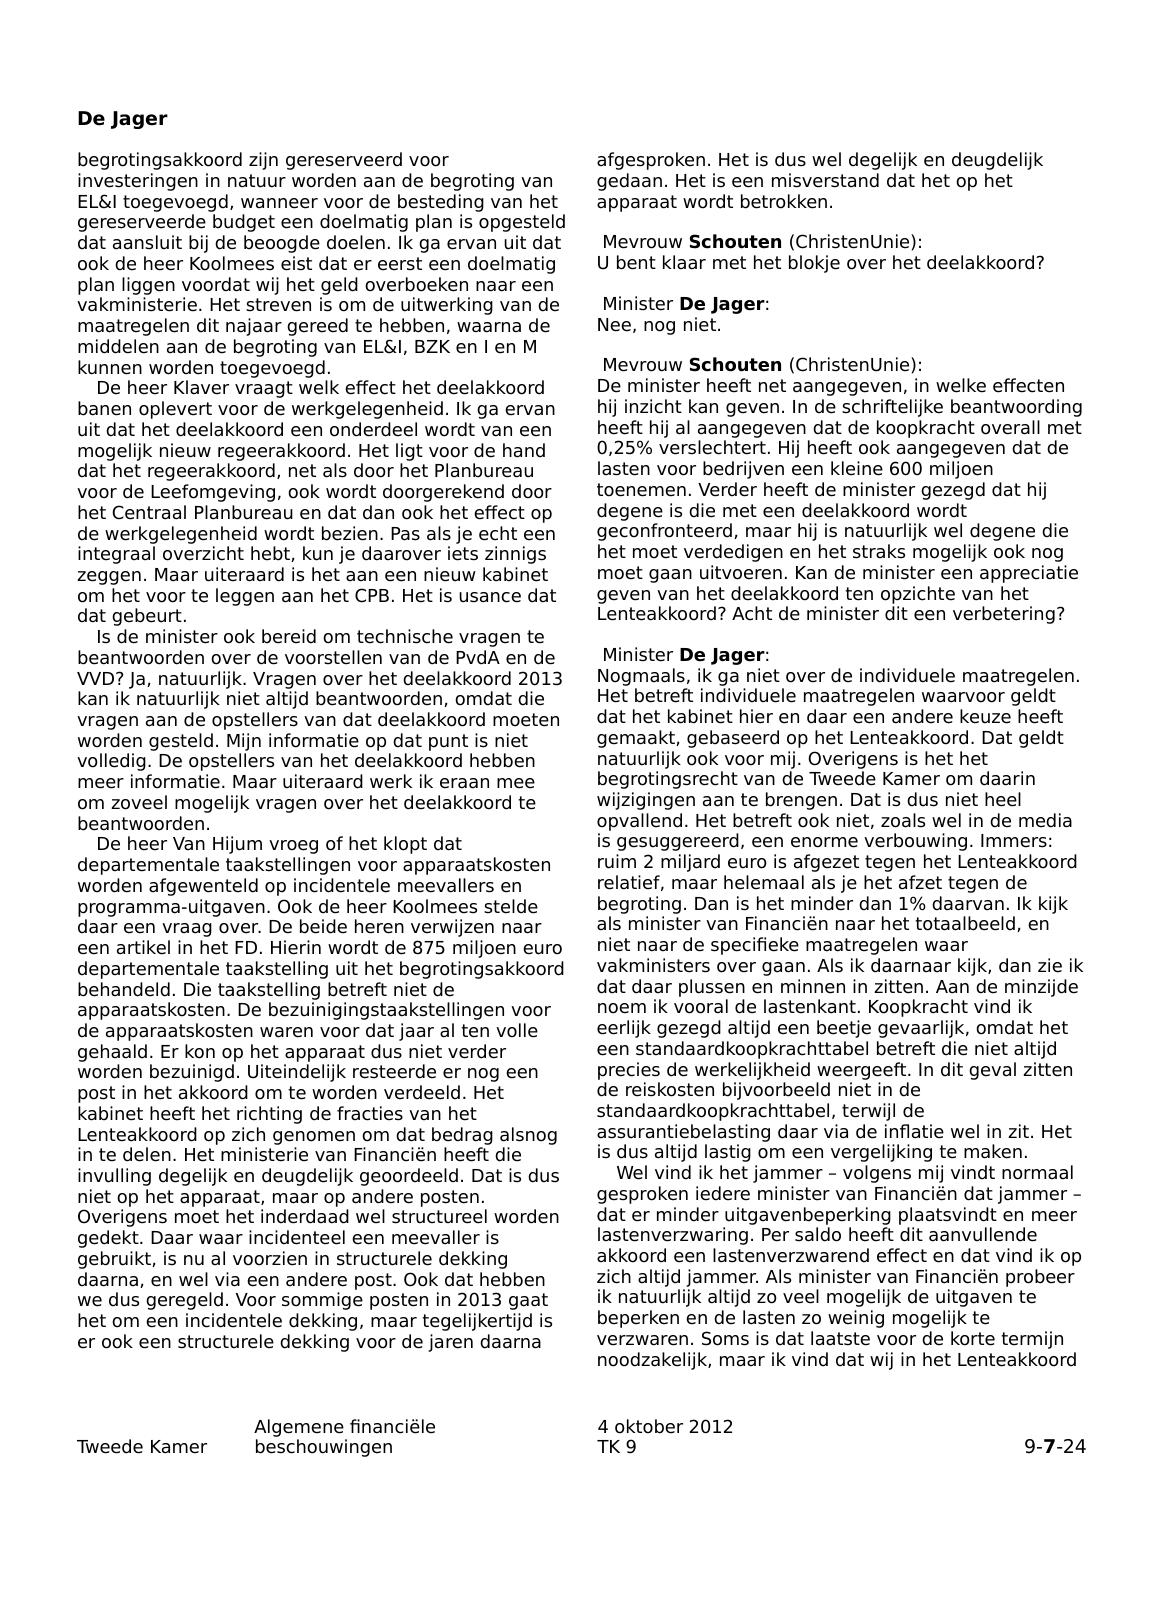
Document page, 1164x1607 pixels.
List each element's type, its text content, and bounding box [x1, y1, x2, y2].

text Is de minister ook bereid om technische vragen te beantwoorden over de voorstellen van de PvdA en de VVD? Ja, natuurlijk. Vragen over het deelakkoord 2013 kan ik natuurlijk niet altijd beantwoorden, omdat die vragen aan de opstellers van dat deelakkoord moeten worden gesteld. Mijn informatie op dat punt is niet volledig. De opstellers van het deelakkoord hebben meer informatie. Maar uiteraard werk ik eraan mee om zoveel mogelijk vragen over het deelakkoord te beantwoorden. [77, 627, 567, 834]
text Wel vind ik het jammer – volgens mij vindt normaal gesproken iedere minister van Financiën dat jammer – dat er minder uitgavenbeperking plaatsvindt en meer lastenverzwaring. Per saldo heeft dit aanvullende akkoord een lastenverzwarend effect en dat vind ik op zich altijd jammer. Als minister van Financiën probeer ik natuurlijk altijd zo veel mogelijk de uitgaven te beperken en de lasten zo weinig mogelijk te verzwaren. Soms is dat laatste voor de korte termijn noodzakelijk, maar ik vind dat wij in het Lenteakkoord [596, 1163, 1087, 1370]
text afgesproken. Het is dus wel degelijk en deugdelijk gedaan. Het is een misverstand dat het op het apparaat wordt betrokken. [596, 150, 1087, 212]
text Mevrouw Schouten (ChristenUnie): [596, 355, 1087, 376]
text Minister De Jager: [596, 645, 1087, 666]
text Nogmaals, ik ga niet over de individuele maatregelen. Het betreft individuele maatregelen waarvoor geldt dat het kabinet hier en daar een andere keuze heeft gemaakt, gebaseerd op het Lenteakkoord. Dat geldt natuurlijk ook voor mij. Overigens is het het begrotingsrecht van de Tweede Kamer om daarin wijzigingen aan te brengen. Dat is dus niet heel opvallend. Het betreft ook niet, zoals wel in de media is gesuggereerd, een enorme verbouwing. Immers: ruim 2 miljard euro is afgezet tegen het Lenteakkoord relatief, maar helemaal als je het afzet tegen de begroting. Dan is het minder dan 1% daarvan. Ik kijk als minister van Financiën naar het totaalbeeld, en niet naar de specifieke maatregelen waar vakministers over gaan. Als ik daarnaar kijk, dan zie ik dat daar plussen en minnen in zitten. Aan de minzijde noem ik vooral de lastenkant. Koopkracht vind ik eerlijk gezegd altijd een beetje gevaarlijk, omdat het een standaardkoopkrachttabel betreft die niet altijd precies de werkelijkheid weergeeft. In dit geval zitten de reiskosten bijvoorbeeld niet in de standaardkoopkrachttabel, terwijl de assurantiebelasting daar via de inflatie wel in zit. Het is dus altijd lastig om een vergelijking te maken. [596, 666, 1087, 1163]
text Nee, nog niet. [596, 314, 1087, 335]
text De heer Van Hijum vroeg of het klopt dat departementale taakstellingen voor apparaatskosten worden afgewenteld op incidentele meevallers en programma-uitgaven. Ook de heer Koolmees stelde daar een vraag over. De beide heren verwijzen naar een artikel in het FD. Hierin wordt de 875 miljoen euro departementale taakstelling uit het begrotingsakkoord behandeld. Die taakstelling betreft niet de apparaatskosten. De bezuinigingstaakstellingen voor de apparaatskosten waren voor dat jaar al ten volle gehaald. Er kon op het apparaat dus niet verder worden bezuinigd. Uiteindelijk resteerde er nog een post in het akkoord om te worden verdeeld. Het kabinet heeft het richting de fracties van het Lenteakkoord op zich genomen om dat bedrag alsnog in te delen. Het ministerie van Financiën heeft die invulling degelijk en deugdelijk geoordeeld. Dat is dus niet op het apparaat, maar op andere posten. Overigens moet het inderdaad wel structureel worden gedekt. Daar waar incidenteel een meevaller is gebruikt, is nu al voorzien in structurele dekking daarna, en wel via een andere post. Ook dat hebben we dus geregeld. Voor sommige posten in 2013 gaat het om een incidentele dekking, maar tegelijkertijd is er ook een structurele dekking voor de jaren daarna [77, 834, 567, 1352]
text De heer Klaver vraagt welk effect het deelakkoord banen oplevert voor de werkgelegenheid. Ik ga ervan uit dat het deelakkoord een onderdeel wordt van een mogelijk nieuw regeerakkoord. Het ligt voor de hand dat het regeerakkoord, net als door het Planbureau voor de Leefomgeving, ook wordt doorgerekend door het Centraal Planbureau en dat dan ook het effect op de werkgelegenheid wordt bezien. Pas als je echt een integraal overzicht hebt, kun je daarover iets zinnigs zeggen. Maar uiteraard is het aan een nieuw kabinet om het voor te leggen aan het CPB. Het is usance dat dat gebeurt. [77, 378, 567, 627]
text Minister De Jager: [596, 294, 1087, 314]
text Mevrouw Schouten (ChristenUnie): [596, 232, 1087, 253]
text U bent klaar met het blokje over het deelakkoord? [596, 253, 1087, 274]
text begrotingsakkoord zijn gereserveerd voor investeringen in natuur worden aan de begroting van EL&I toegevoegd, wanneer voor de besteding van het gereserveerde budget een doelmatig plan is opgesteld dat aansluit bij de beoogde doelen. Ik ga ervan uit dat ook de heer Koolmees eist dat er eerst een doelmatig plan liggen voordat wij het geld overboeken naar een vakministerie. Het streven is om de uitwerking van de maatregelen dit najaar gereed te hebben, waarna de middelen aan de begroting van EL&I, BZK en I en M kunnen worden toegevoegd. [77, 150, 567, 378]
text De minister heeft net aangegeven, in welke effecten hij inzicht kan geven. In de schriftelijke beantwoording heeft hij al aangegeven dat de koopkracht overall met 0,25% verslechtert. Hij heeft ook aangegeven dat de lasten voor bedrijven een kleine 600 miljoen toenemen. Verder heeft de minister gezegd dat hij degene is die met een deelakkoord wordt geconfronteerd, maar hij is natuurlijk wel degene die het moet verdedigen en het straks mogelijk ook nog moet gaan uitvoeren. Kan de minister een appreciatie geven van het deelakkoord ten opzichte van het Lenteakkoord? Acht de minister dit een verbetering? [596, 376, 1087, 625]
